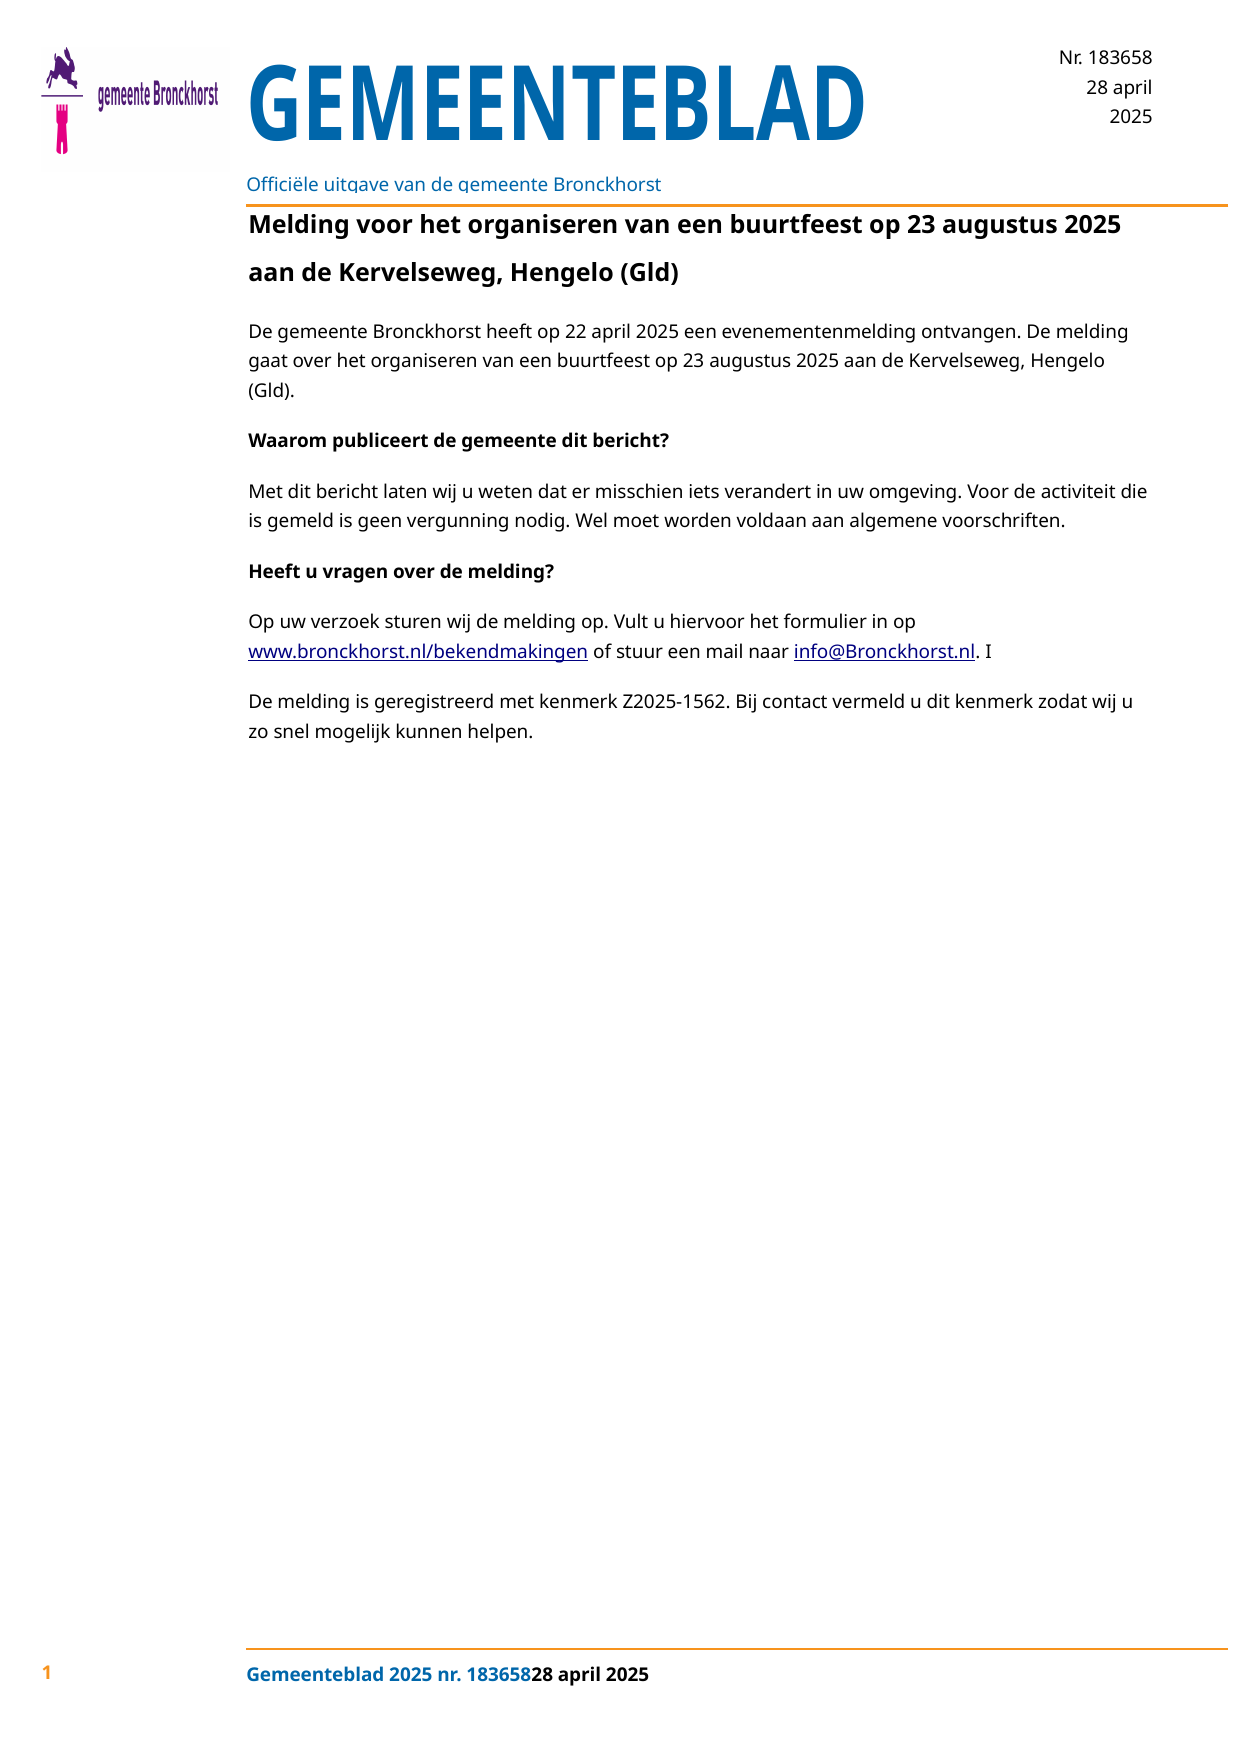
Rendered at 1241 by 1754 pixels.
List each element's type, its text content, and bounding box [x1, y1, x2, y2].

text Met dit bericht laten wij u weten dat er misschien iets verandert in uw omgeving. Voor de activiteit die is gemeld is geen vergunning nodig. Wel moet worden voldaan aan algemene voorschriften. [248, 478, 1152, 533]
text Waarom publiceert de gemeente dit bericht? [248, 427, 1152, 453]
text De gemeente Bronckhorst heeft op 22 april 2025 een evenementenmelding ontvangen. De melding gaat over het organiseren van een buurtfeest op 23 augustus 2025 aan de Kervelseweg, Hengelo (Gld). [248, 318, 1152, 403]
text Heeft u vragen over de melding? [248, 558, 1152, 584]
text Op uw verzoek sturen wij de melding op. Vult u hiervoor het formulier in op www.bronckhorst.nl/bekendmakingen of stuur een mail naar info@Bronckhorst.nl. I [248, 608, 1152, 664]
text Melding voor het organiseren van een buurtfeest op 23 augustus 2025 aan de Kervelseweg, Hengelo (Gld) [248, 207, 1152, 288]
text De melding is geregistreerd met kenmerk Z2025-1562. Bij contact vermeld u dit kenmerk zodat wij u zo snel mogelijk kunnen helpen. [248, 688, 1152, 744]
picture [41, 47, 231, 172]
